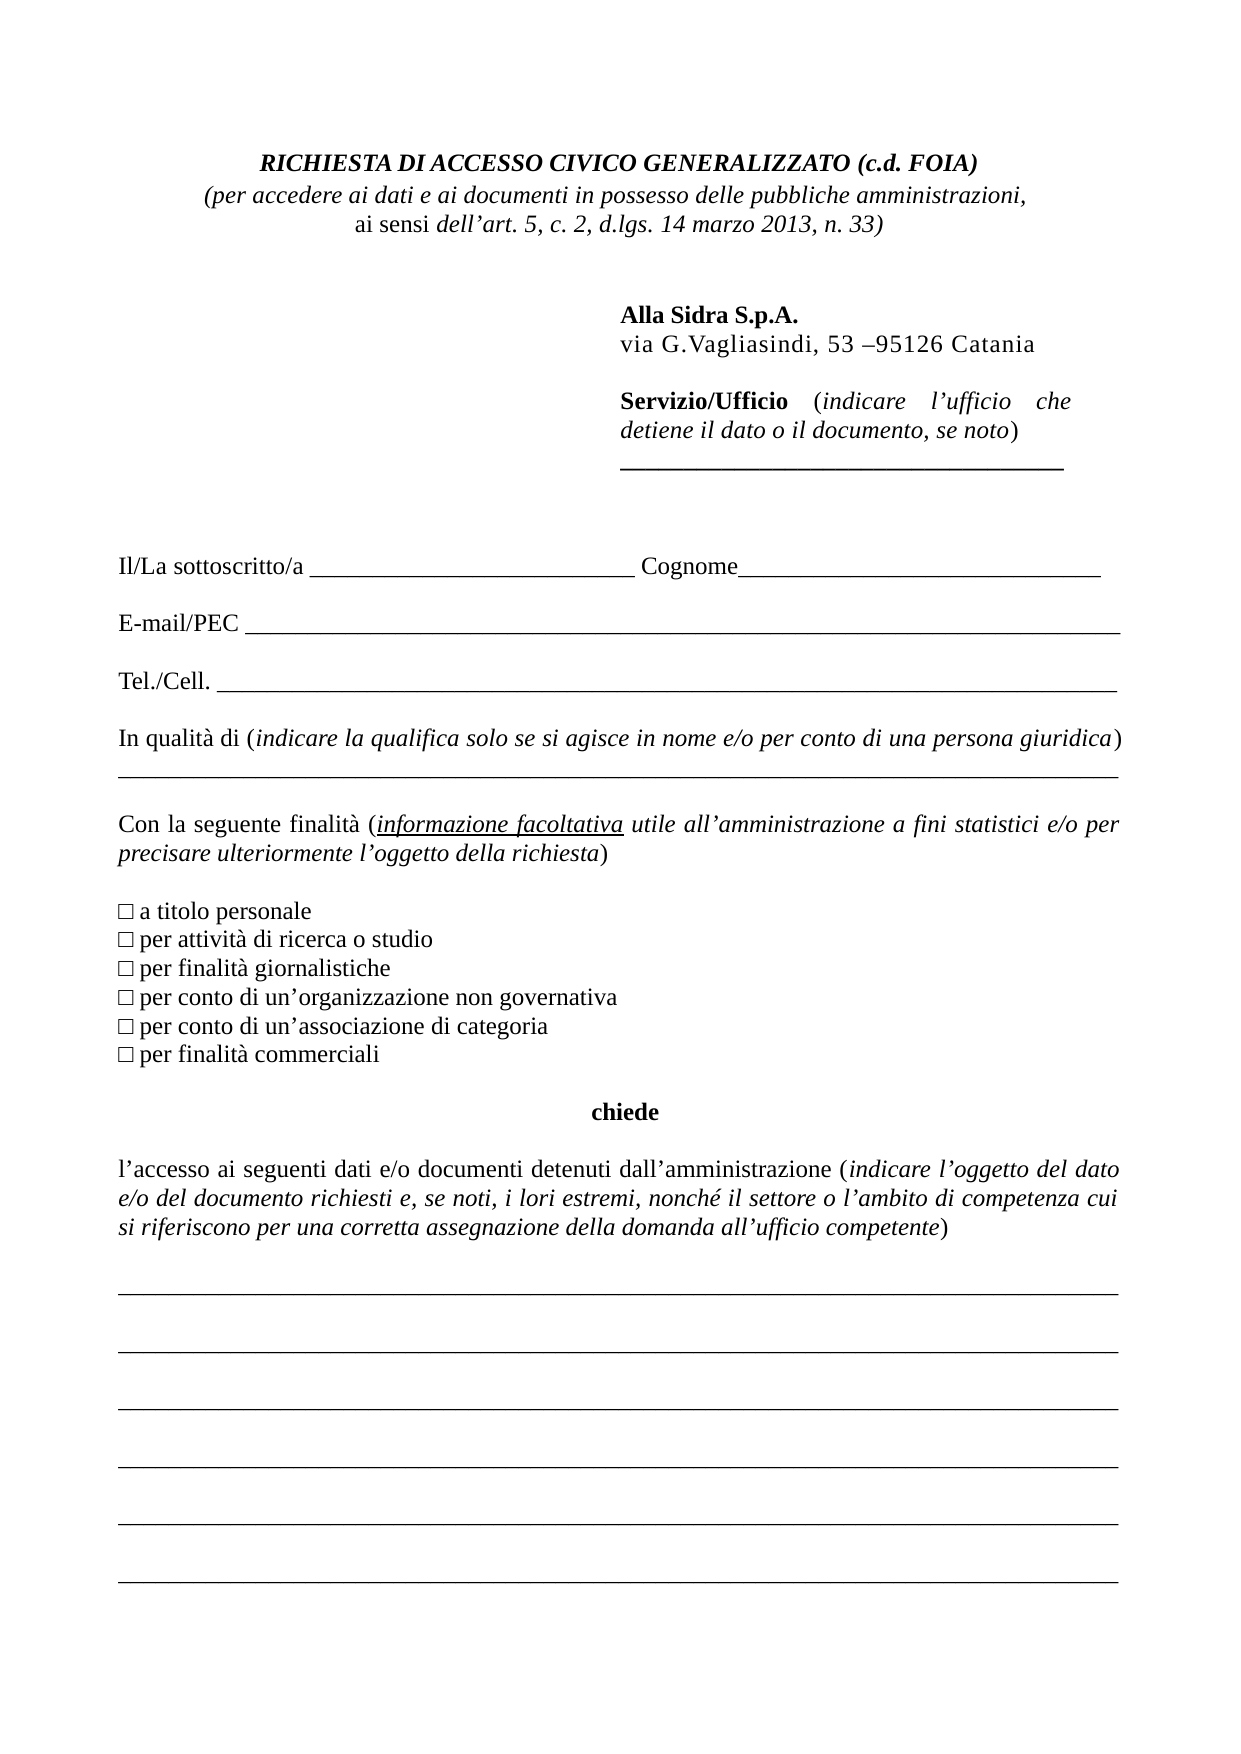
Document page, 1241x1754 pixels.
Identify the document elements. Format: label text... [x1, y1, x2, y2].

text ________________________________________________________________________________ [118, 1557, 1122, 1586]
text ___________________________________ [620, 444, 1074, 472]
text □ a titolo personale [118, 896, 1122, 924]
text via G.Vagliasindi, 53 –95126 Catania [620, 329, 1074, 357]
text □ per attività di ricerca o studio [118, 924, 1122, 953]
text □ per conto di un’associazione di categoria [118, 1011, 1122, 1039]
text □ per conto di un’organizzazione non governativa [118, 982, 1122, 1011]
text ________________________________________________________________________________ [118, 1499, 1122, 1528]
text Con la seguente finalità (informazione facoltativa utile all’amministrazione a fini statistici e/o per precisare ulteriormente l’oggetto della richiesta) [118, 809, 1122, 867]
text l’accesso ai seguenti dati e/o documenti detenuti dall’amministrazione (indicare l’oggetto del dato e/o del documento richiesti e, se noti, i lori estremi, nonché il settore o l’ambito di competenza cui si riferiscono per una corretta assegnazione della domanda all’ufficio competente) [118, 1154, 1122, 1241]
text RICHIESTA DI ACCESSO CIVICO GENERALIZZATO (c.d. FOIA) [118, 148, 1122, 176]
text ________________________________________________________________________________ [118, 1442, 1122, 1471]
text (per accedere ai dati e ai documenti in possesso delle pubbliche amministrazioni, [118, 181, 1122, 209]
text ________________________________________________________________________________ [118, 1269, 1122, 1298]
text In qualità di (indicare la qualifica solo se si agisce in nome e/o per conto di una persona giuridica) ________________________________________________________________________________ [118, 723, 1122, 781]
text chiede [118, 1097, 1132, 1126]
text ________________________________________________________________________________ [118, 1384, 1122, 1413]
text Alla Sidra S.p.A. [620, 300, 1074, 329]
text E-mail/PEC ______________________________________________________________________ [118, 608, 1122, 637]
text Servizio/Ufficio (indicare l’ufficio che detiene il dato o il documento, se noto) [620, 386, 1074, 444]
text □ per finalità commerciali [118, 1039, 1122, 1068]
text □ per finalità giornalistiche [118, 953, 1122, 982]
text ai sensi dell’art. 5, c. 2, d.lgs. 14 marzo 2013, n. 33) [118, 209, 1122, 238]
text Tel./Cell. ________________________________________________________________________ [118, 666, 1122, 694]
text Il/La sottoscritto/a __________________________ Cognome_____________________________ [118, 551, 1122, 579]
text ________________________________________________________________________________ [118, 1327, 1122, 1356]
